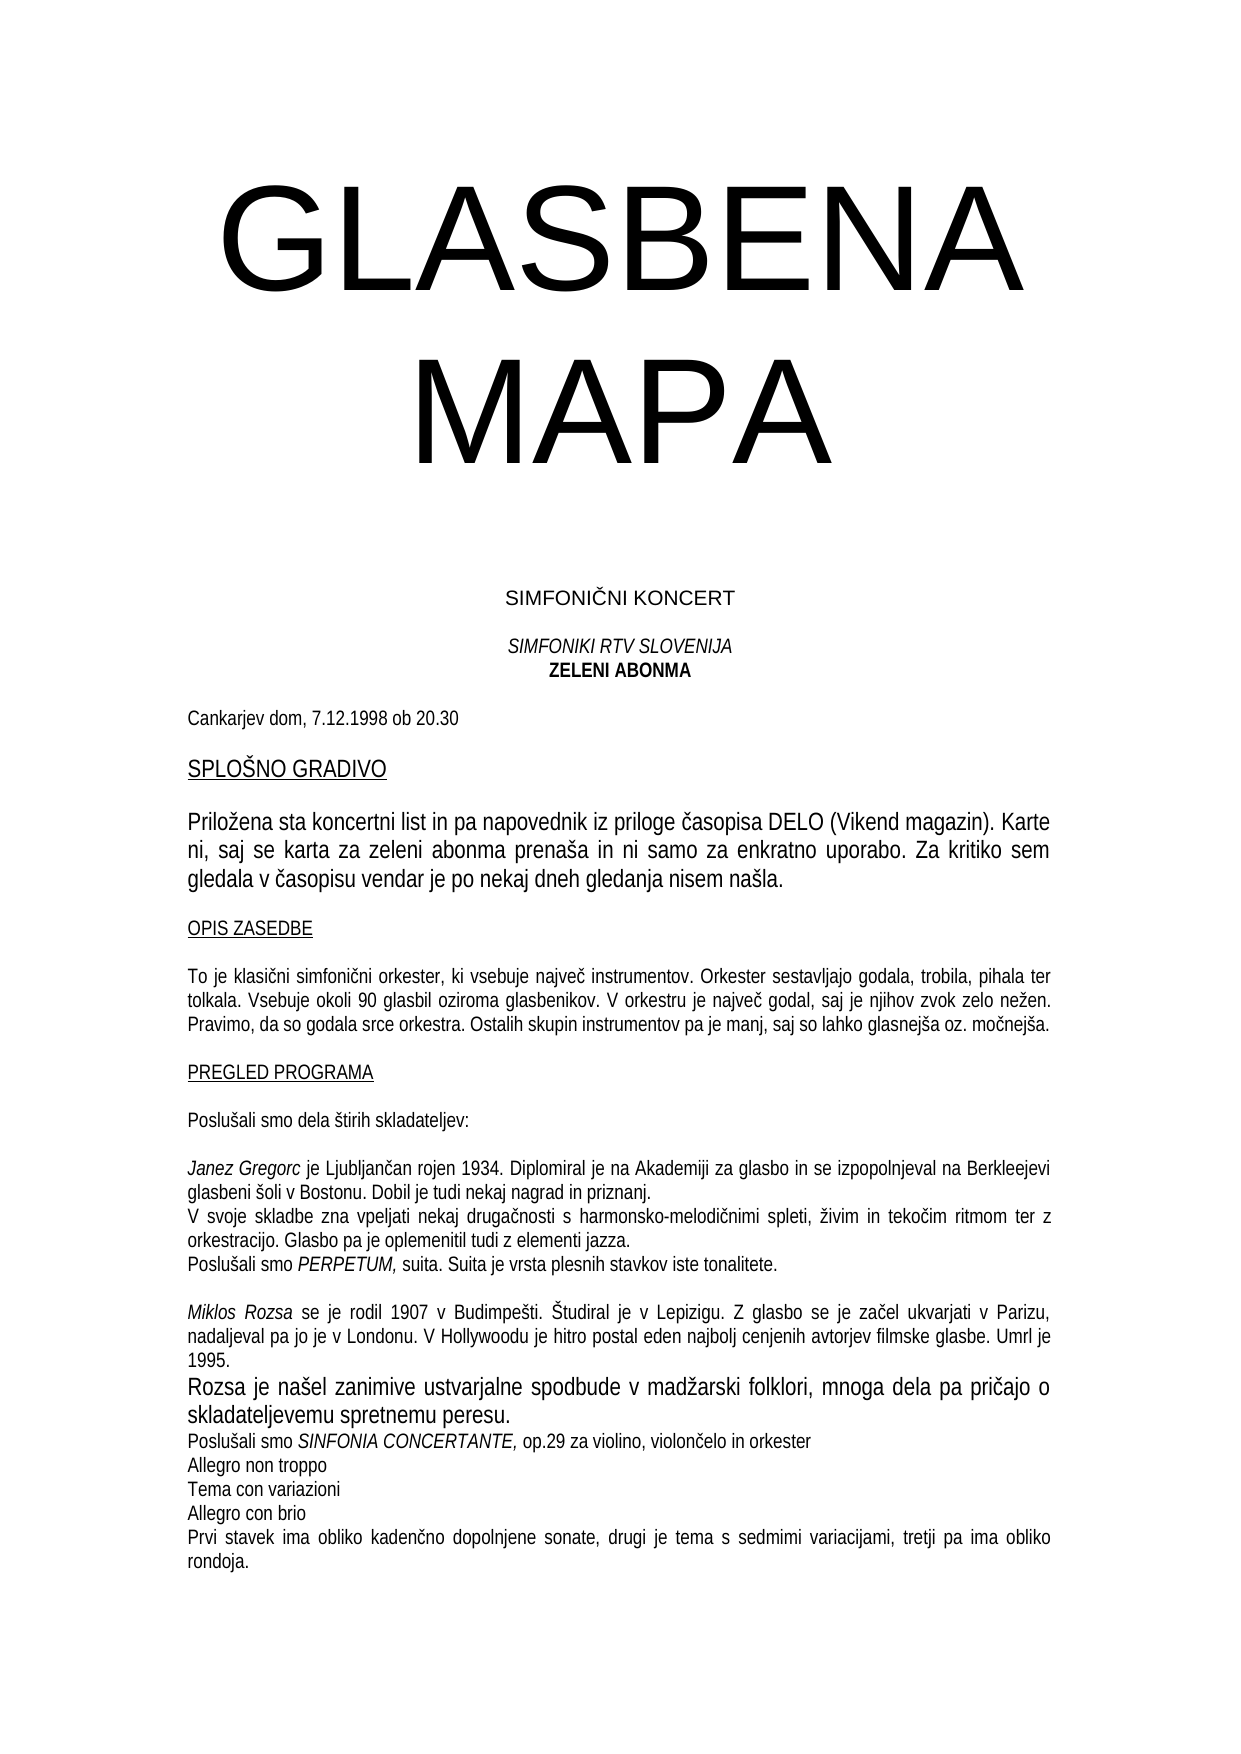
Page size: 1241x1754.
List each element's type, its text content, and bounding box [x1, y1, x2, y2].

text Miklos Rozsa se je rodil 1907 v Budimpešti. Študiral je v Lepizigu. Z glasbo se je začel ukvarjati v Parizu, nadaljeval pa jo je v Londonu. V Hollywoodu je hitro postal eden najbolj cenjenih avtorjev filmske glasbe. Umrl je 1995. [187, 1300, 1053, 1372]
text Poslušali smo PERPETUM, suita. Suita je vrsta plesnih stavkov iste tonalitete. [187, 1252, 1053, 1276]
text Janez Gregorc je Ljubljančan rojen 1934. Diplomiral je na Akademiji za glasbo in se izpopolnjeval na Berkleejevi glasbeni šoli v Bostonu. Dobil je tudi nekaj nagrad in priznanj. [187, 1156, 1053, 1204]
text To je klasični simfonični orkester, ki vsebuje največ instrumentov. Orkester sestavljajo godala, trobila, pihala ter tolkala. Vsebuje okoli 90 glasbil oziroma glasbenikov. V orkestru je največ godal, saj je njihov zvok zelo nežen. Pravimo, da so godala srce orkestra. Ostalih skupin instrumentov pa je manj, saj so lahko glasnejša oz. močnejša. [187, 964, 1053, 1036]
subtitle PREGLED PROGRAMA [187, 1060, 1053, 1084]
text GLASBENA MAPA [187, 150, 1053, 495]
text V svoje skladbe zna vpeljati nekaj drugačnosti s harmonsko-melodičnimi spleti, živim in tekočim ritmom ter z orkestracijo. Glasbo pa je oplemenitil tudi z elementi jazza. [187, 1204, 1053, 1252]
subtitle SIMFONIKI RTV SLOVENIJA [187, 634, 1053, 658]
text ZELENI ABONMA [187, 658, 1053, 682]
text Tema con variazioni [187, 1477, 1053, 1501]
text Prvi stavek ima obliko kadenčno dopolnjene sonate, drugi je tema s sedmimi variacijami, tretji pa ima obliko rondoja. [187, 1525, 1053, 1573]
subtitle SIMFONIČNI KONCERT [187, 586, 1053, 610]
subtitle SPLOŠNO GRADIVO [187, 754, 1053, 782]
subtitle OPIS ZASEDBE [187, 916, 1053, 940]
text Priložena sta koncertni list in pa napovednik iz priloge časopisa DELO (Vikend magazin). Karte ni, saj se karta za zeleni abonma prenaša in ni samo za enkratno uporabo. Za kritiko sem gledala v časopisu vendar je po nekaj dneh gledanja nisem našla. [187, 806, 1053, 892]
text Allegro con brio [187, 1501, 1053, 1525]
subtitle Cankarjev dom, 7.12.1998 ob 20.30 [187, 706, 1053, 730]
text Allegro non troppo [187, 1453, 1053, 1477]
text Poslušali smo dela štirih skladateljev: [187, 1108, 1053, 1132]
text Rozsa je našel zanimive ustvarjalne spodbude v madžarski folklori, mnoga dela pa pričajo o skladateljevemu spretnemu peresu. [187, 1372, 1053, 1429]
text Poslušali smo SINFONIA CONCERTANTE, op.29 za violino, violončelo in orkester [187, 1429, 1053, 1453]
